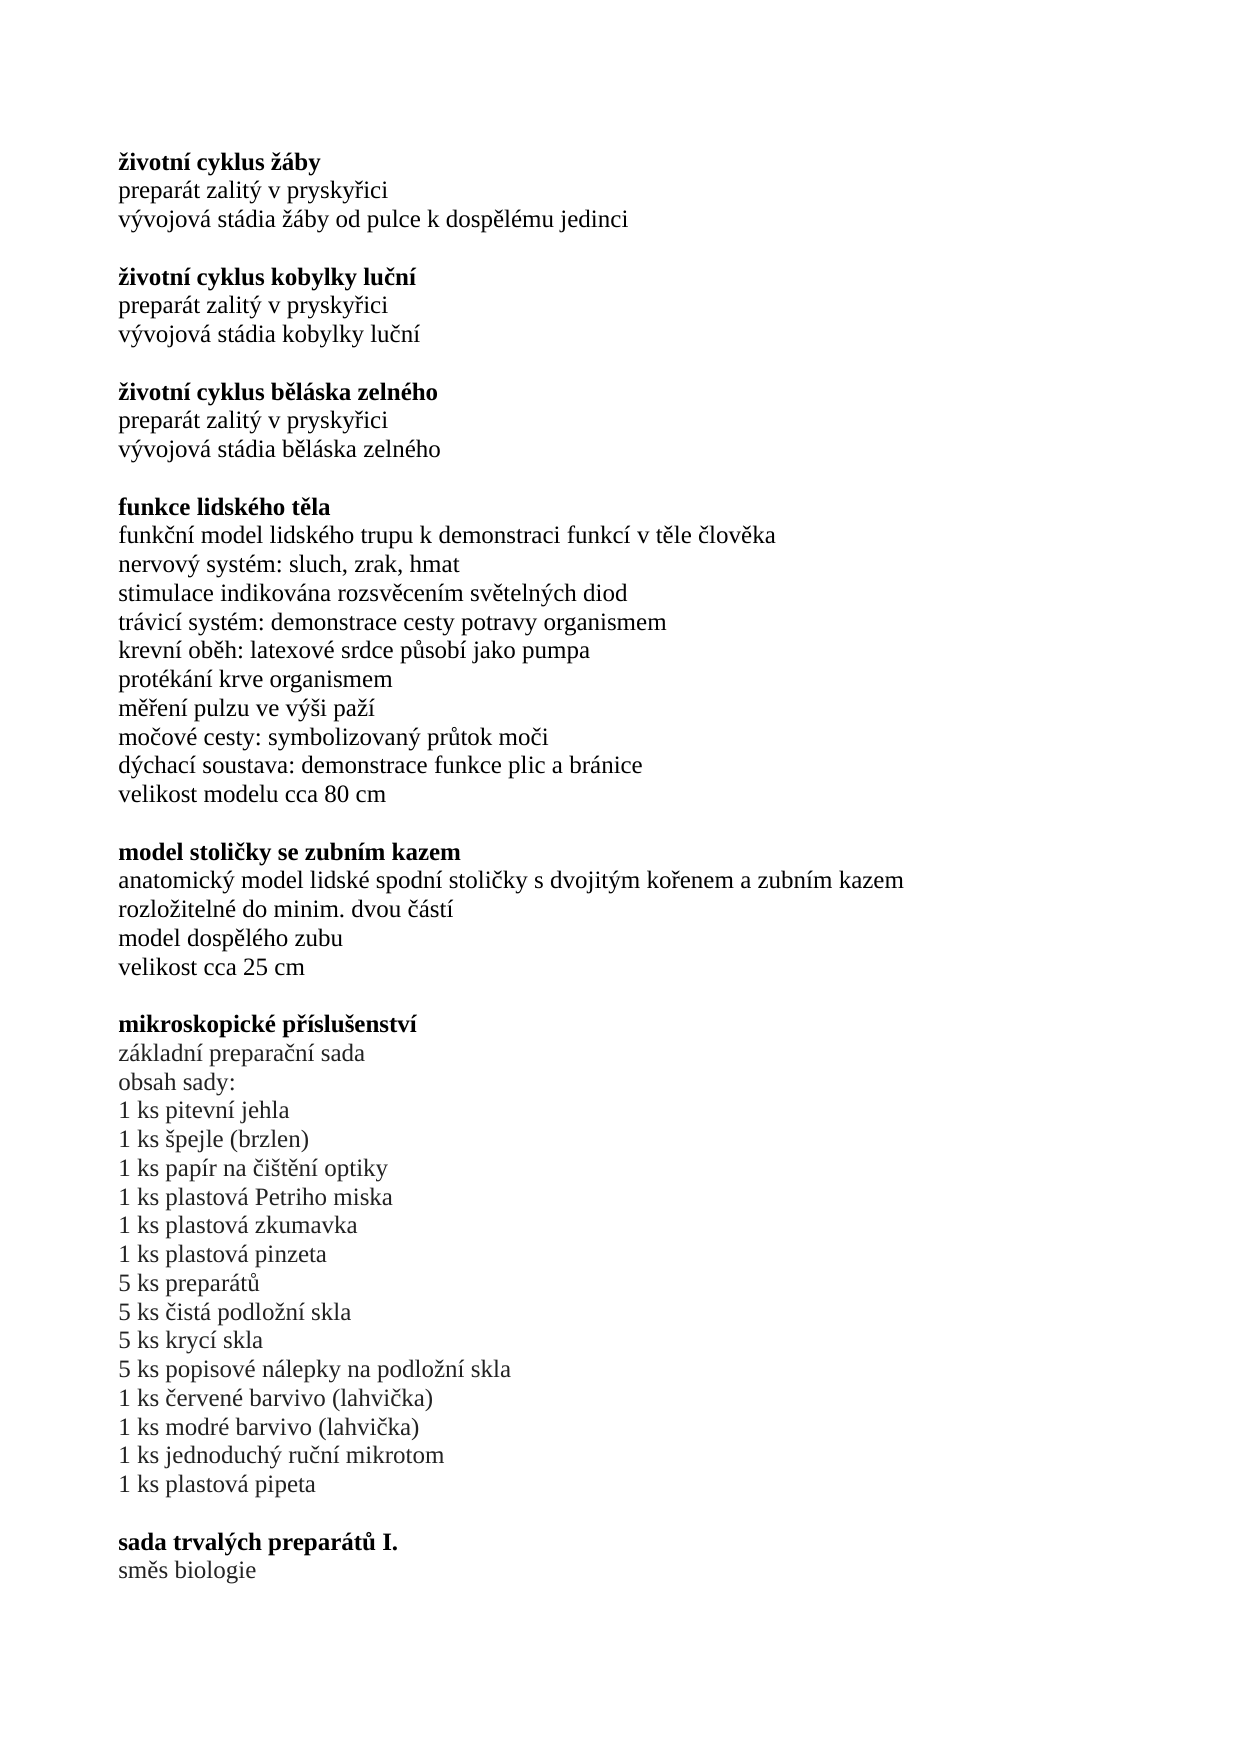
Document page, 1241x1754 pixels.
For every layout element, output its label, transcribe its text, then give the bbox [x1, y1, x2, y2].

text 5 ks krycí skla [118, 1326, 1122, 1354]
text životní cyklus kobylky luční [118, 262, 1122, 291]
text dýchací soustava: demonstrace funkce plic a bránice [118, 751, 1122, 779]
text velikost modelu cca 80 cm [118, 779, 1122, 808]
text preparát zalitý v pryskyřici [118, 176, 1122, 204]
text základní preparační sada [118, 1038, 1122, 1067]
text měření pulzu ve výši paží [118, 693, 1122, 722]
text nervový systém: sluch, zrak, hmat [118, 549, 1122, 578]
text model dospělého zubu [118, 923, 1122, 952]
text rozložitelné do minim. dvou částí [118, 894, 1122, 923]
text životní cyklus běláska zelného [118, 377, 1122, 406]
text životní cyklus žáby [118, 147, 1122, 176]
text preparát zalitý v pryskyřici [118, 406, 1122, 434]
text vývojová stádia kobylky luční [118, 319, 1122, 348]
text obsah sady: [118, 1067, 1122, 1096]
text krevní oběh: latexové srdce působí jako pumpa [118, 636, 1122, 664]
text 1 ks pitevní jehla [118, 1096, 1122, 1124]
text 1 ks plastová Petriho miska [118, 1182, 1122, 1211]
text sada trvalých preparátů I. [118, 1527, 1122, 1556]
text mikroskopické příslušenství [118, 1009, 1122, 1038]
text 5 ks čistá podložní skla [118, 1297, 1122, 1326]
text 1 ks papír na čištění optiky [118, 1153, 1122, 1182]
text velikost cca 25 cm [118, 952, 1122, 981]
text 5 ks popisové nálepky na podložní skla [118, 1354, 1122, 1383]
text 1 ks modré barvivo (lahvička) [118, 1412, 1122, 1441]
text model stoličky se zubním kazem [118, 837, 1122, 866]
text 1 ks jednoduchý ruční mikrotom [118, 1441, 1122, 1469]
text vývojová stádia žáby od pulce k dospělému jedinci [118, 204, 1122, 233]
text 1 ks plastová zkumavka [118, 1211, 1122, 1239]
text 1 ks plastová pipeta [118, 1469, 1122, 1498]
text funkční model lidského trupu k demonstraci funkcí v těle člověka [118, 521, 1122, 549]
text 1 ks špejle (brzlen) [118, 1124, 1122, 1153]
text směs biologie [118, 1556, 1122, 1584]
text anatomický model lidské spodní stoličky s dvojitým kořenem a zubním kazem [118, 866, 1122, 894]
text protékání krve organismem [118, 664, 1122, 693]
text 1 ks plastová pinzeta [118, 1239, 1122, 1268]
text 1 ks červené barvivo (lahvička) [118, 1383, 1122, 1412]
text 5 ks preparátů [118, 1268, 1122, 1297]
text preparát zalitý v pryskyřici [118, 291, 1122, 319]
text trávicí systém: demonstrace cesty potravy organismem [118, 607, 1122, 636]
text stimulace indikována rozsvěcením světelných diod [118, 578, 1122, 607]
text vývojová stádia běláska zelného [118, 434, 1122, 463]
text močové cesty: symbolizovaný průtok moči [118, 722, 1122, 751]
text funkce lidského těla [118, 492, 1122, 521]
